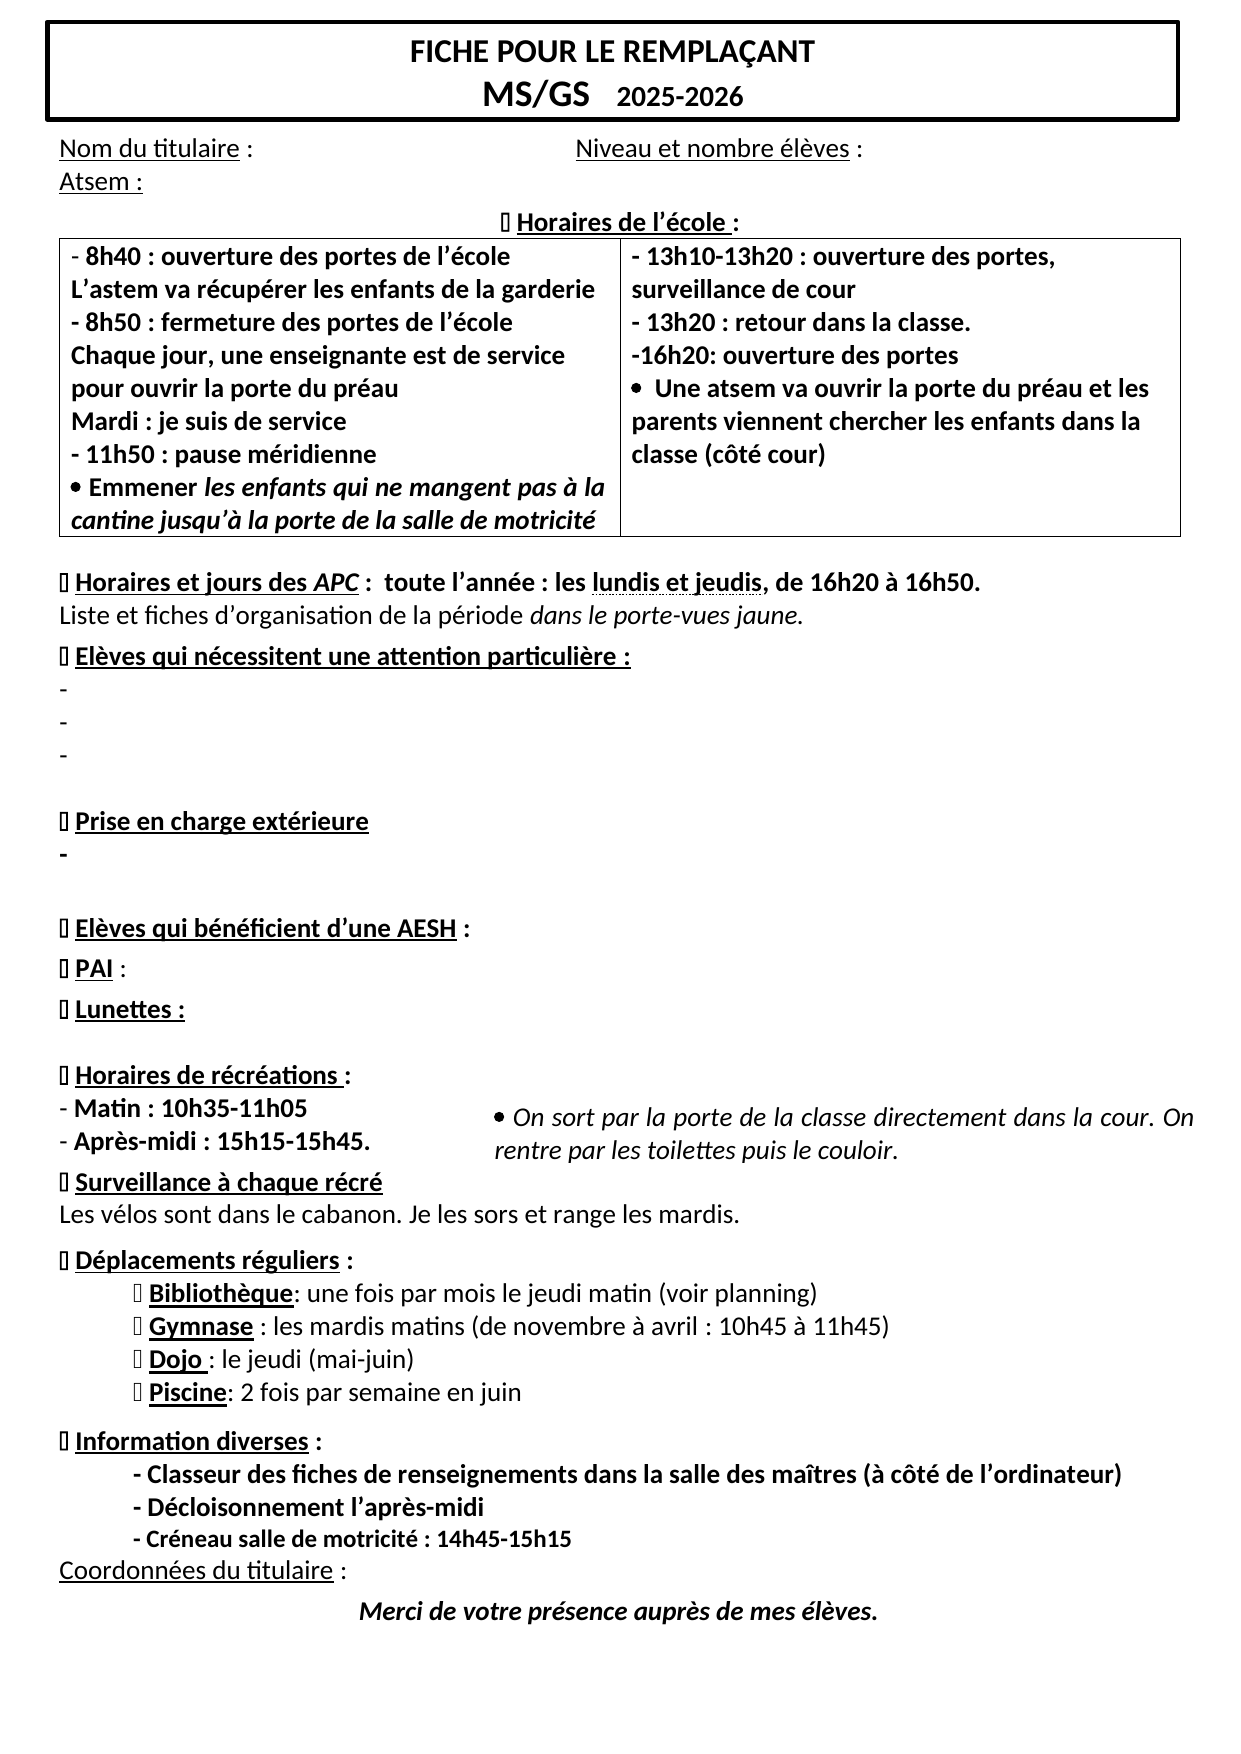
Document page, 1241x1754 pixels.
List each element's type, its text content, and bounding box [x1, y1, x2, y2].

text  PAI : [59, 951, 1181, 984]
text - [59, 672, 1181, 705]
text  Elèves qui nécessitent une attention particulière : [59, 639, 1181, 672]
text  Dojo : le jeudi (mai-juin) [59, 1342, 1181, 1376]
table_header - 13h10-13h20 : ouverture des portes, surveillance de cour - 13h20 : retour dans la classe. -16h20: ouverture des portes  Une atsem va ouvrir la porte du préau et les parents viennent chercher les enfants dans la classe (côté cour) [621, 239, 1180, 536]
text  Gymnase : les mardis matins (de novembre à avril : 10h45 à 11h45) [59, 1309, 1181, 1342]
text  Bibliothèque: une fois par mois le jeudi matin (voir planning) [59, 1276, 1181, 1309]
text - [59, 738, 1181, 771]
text  Horaires de récréations : [59, 1058, 1181, 1091]
text - Après-midi : 15h15-15h45. [59, 1124, 479, 1157]
text MS/GS 2025-2026 [62, 70, 1163, 112]
text - Créneau salle de motricité : 14h45-15h15 [59, 1523, 1181, 1553]
text - [59, 705, 1181, 738]
text  Elèves qui bénéficient d’une AESH : [59, 911, 1181, 944]
text  On sort par la porte de la classe directement dans la cour. On rentre par les toilettes puis le couloir. [494, 1100, 1199, 1163]
text - Classeur des fiches de renseignements dans la salle des maîtres (à côté de l’ordinateur) [59, 1457, 1181, 1490]
text Les vélos sont dans le cabanon. Je les sors et range les mardis. [59, 1198, 1181, 1231]
text - Décloisonnement l’après-midi [59, 1490, 1181, 1523]
text  Déplacements réguliers : [59, 1243, 1181, 1276]
text  Piscine: 2 fois par semaine en juin [59, 1376, 1181, 1408]
text  Surveillance à chaque récré [59, 1165, 1181, 1198]
text Coordonnées du titulaire : [59, 1553, 1181, 1586]
text Liste et fiches d’organisation de la période dans le porte-vues jaune. [59, 598, 1181, 631]
table_header - 8h40 : ouverture des portes de l’école L’astem va récupérer les enfants de la garderie - 8h50 : fermeture des portes de l’école Chaque jour, une enseignante est de service pour ouvrir la porte du préau Mardi : je suis de service - 11h50 : pause méridienne  Emmener les enfants qui ne mangent pas à la cantine jusqu’à la porte de la salle de motricité [60, 239, 620, 536]
text  Prise en charge extérieure [59, 804, 1181, 837]
text  Lunettes : [59, 992, 1181, 1025]
text FICHE POUR LE REMPLAÇANT [62, 30, 1163, 70]
text Nom du titulaire : Niveau et nombre élèves : [59, 131, 1181, 164]
text  Information diverses : [59, 1424, 1181, 1457]
text  Horaires et jours des APC : toute l’année : les lundis et jeudis, de 16h20 à 16h50. [59, 565, 1181, 598]
text  Horaires de l’école : [59, 205, 1181, 238]
text Merci de votre présence auprès de mes élèves. [59, 1594, 1181, 1627]
text - [59, 837, 1181, 870]
text Atsem : [59, 164, 1181, 197]
text - Matin : 10h35-11h05 [59, 1091, 1181, 1124]
